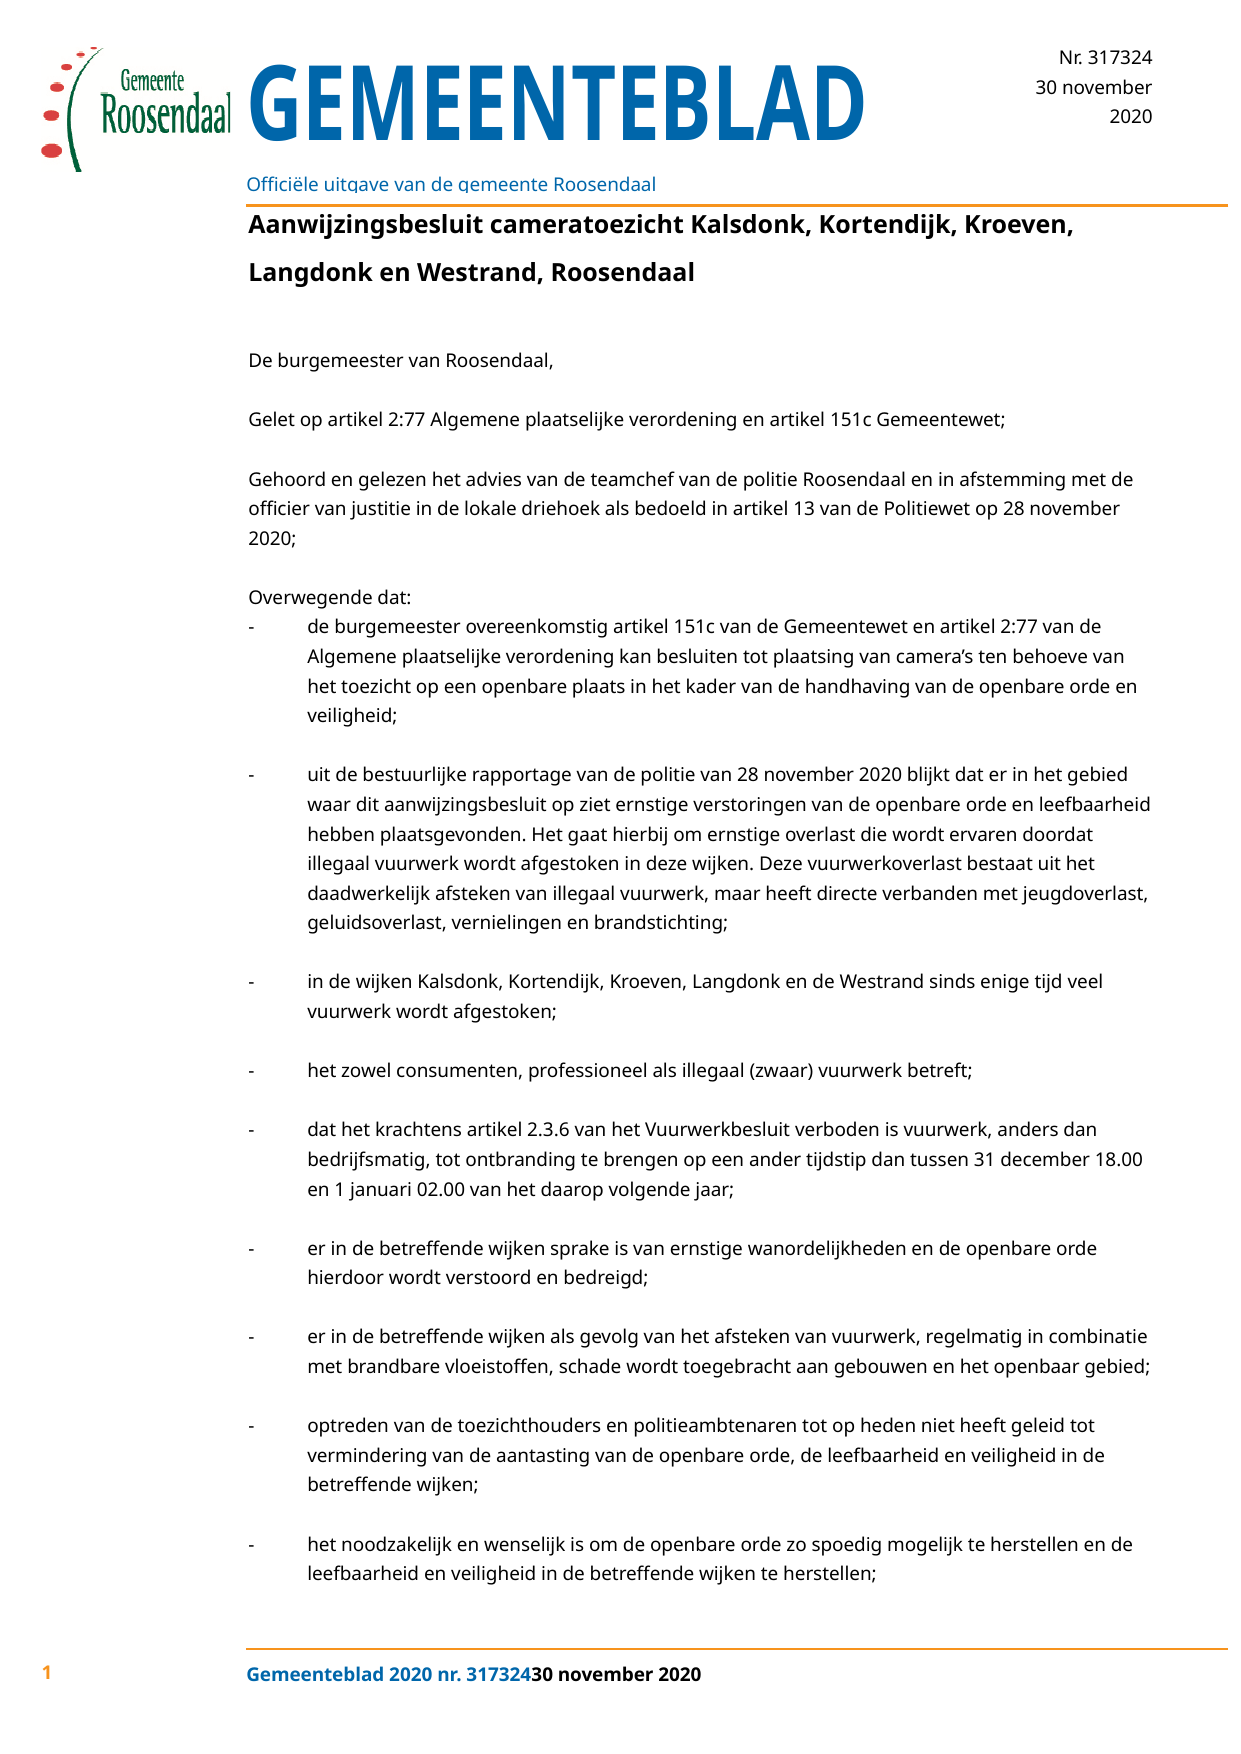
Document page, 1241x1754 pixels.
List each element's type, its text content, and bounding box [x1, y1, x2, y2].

text Aanwijzingsbesluit cameratoezicht Kalsdonk, Kortendijk, Kroeven, Langdonk en Westrand, Roosendaal [248, 207, 1152, 288]
text De burgemeester van Roosendaal, [248, 347, 1152, 373]
list het noodzakelijk en wenselijk is om de openbare orde zo spoedig mogelijk te herstellen en de leefbaarheid en veiligheid in de betreffende wijken te herstellen; [248, 1531, 1152, 1586]
list het zowel consumenten, professioneel als illegaal (zwaar) vuurwerk betreft; [248, 1057, 1152, 1083]
list de burgemeester overeenkomstig artikel 151c van de Gemeentewet en artikel 2:77 van de Algemene plaatselijke verordening kan besluiten tot plaatsing van camera’s ten behoeve van het toezicht op een openbare plaats in het kader van de handhaving van de openbare orde en veiligheid; [248, 614, 1152, 728]
list uit de bestuurlijke rapportage van de politie van 28 november 2020 blijkt dat er in het gebied waar dit aanwijzingsbesluit op ziet ernstige verstoringen van de openbare orde en leefbaarheid hebben plaatsgevonden. Het gaat hierbij om ernstige overlast die wordt ervaren doordat illegaal vuurwerk wordt afgestoken in deze wijken. Deze vuurwerkoverlast bestaat uit het daadwerkelijk afsteken van illegaal vuurwerk, maar heeft directe verbanden met jeugdoverlast, geluidsoverlast, vernielingen en brandstichting; [248, 762, 1152, 935]
list in de wijken Kalsdonk, Kortendijk, Kroeven, Langdonk en de Westrand sinds enige tijd veel vuurwerk wordt afgestoken; [248, 969, 1152, 1024]
list dat het krachtens artikel 2.3.6 van het Vuurwerkbesluit verboden is vuurwerk, anders dan bedrijfsmatig, tot ontbranding te brengen op een ander tijdstip dan tussen 31 december 18.00 en 1 januari 02.00 van het daarop volgende jaar; [248, 1117, 1152, 1202]
picture [41, 47, 231, 172]
list optreden van de toezichthouders en politieambtenaren tot op heden niet heeft geleid tot vermindering van de aantasting van de openbare orde, de leefbaarheid en veiligheid in de betreffende wijken; [248, 1412, 1152, 1497]
text Gelet op artikel 2:77 Algemene plaatselijke verordening en artikel 151c Gemeentewet; [248, 407, 1152, 432]
text Overwegende dat: [248, 584, 1152, 610]
list er in de betreffende wijken als gevolg van het afsteken van vuurwerk, regelmatig in combinatie met brandbare vloeistoffen, schade wordt toegebracht aan gebouwen en het openbaar gebied; [248, 1324, 1152, 1379]
list er in de betreffende wijken sprake is van ernstige wanordelijkheden en de openbare orde hierdoor wordt verstoord en bedreigd; [248, 1235, 1152, 1290]
text Gehoord en gelezen het advies van de teamchef van de politie Roosendaal en in afstemming met de officier van justitie in de lokale driehoek als bedoeld in artikel 13 van de Politiewet op 28 november 2020; [248, 466, 1152, 551]
